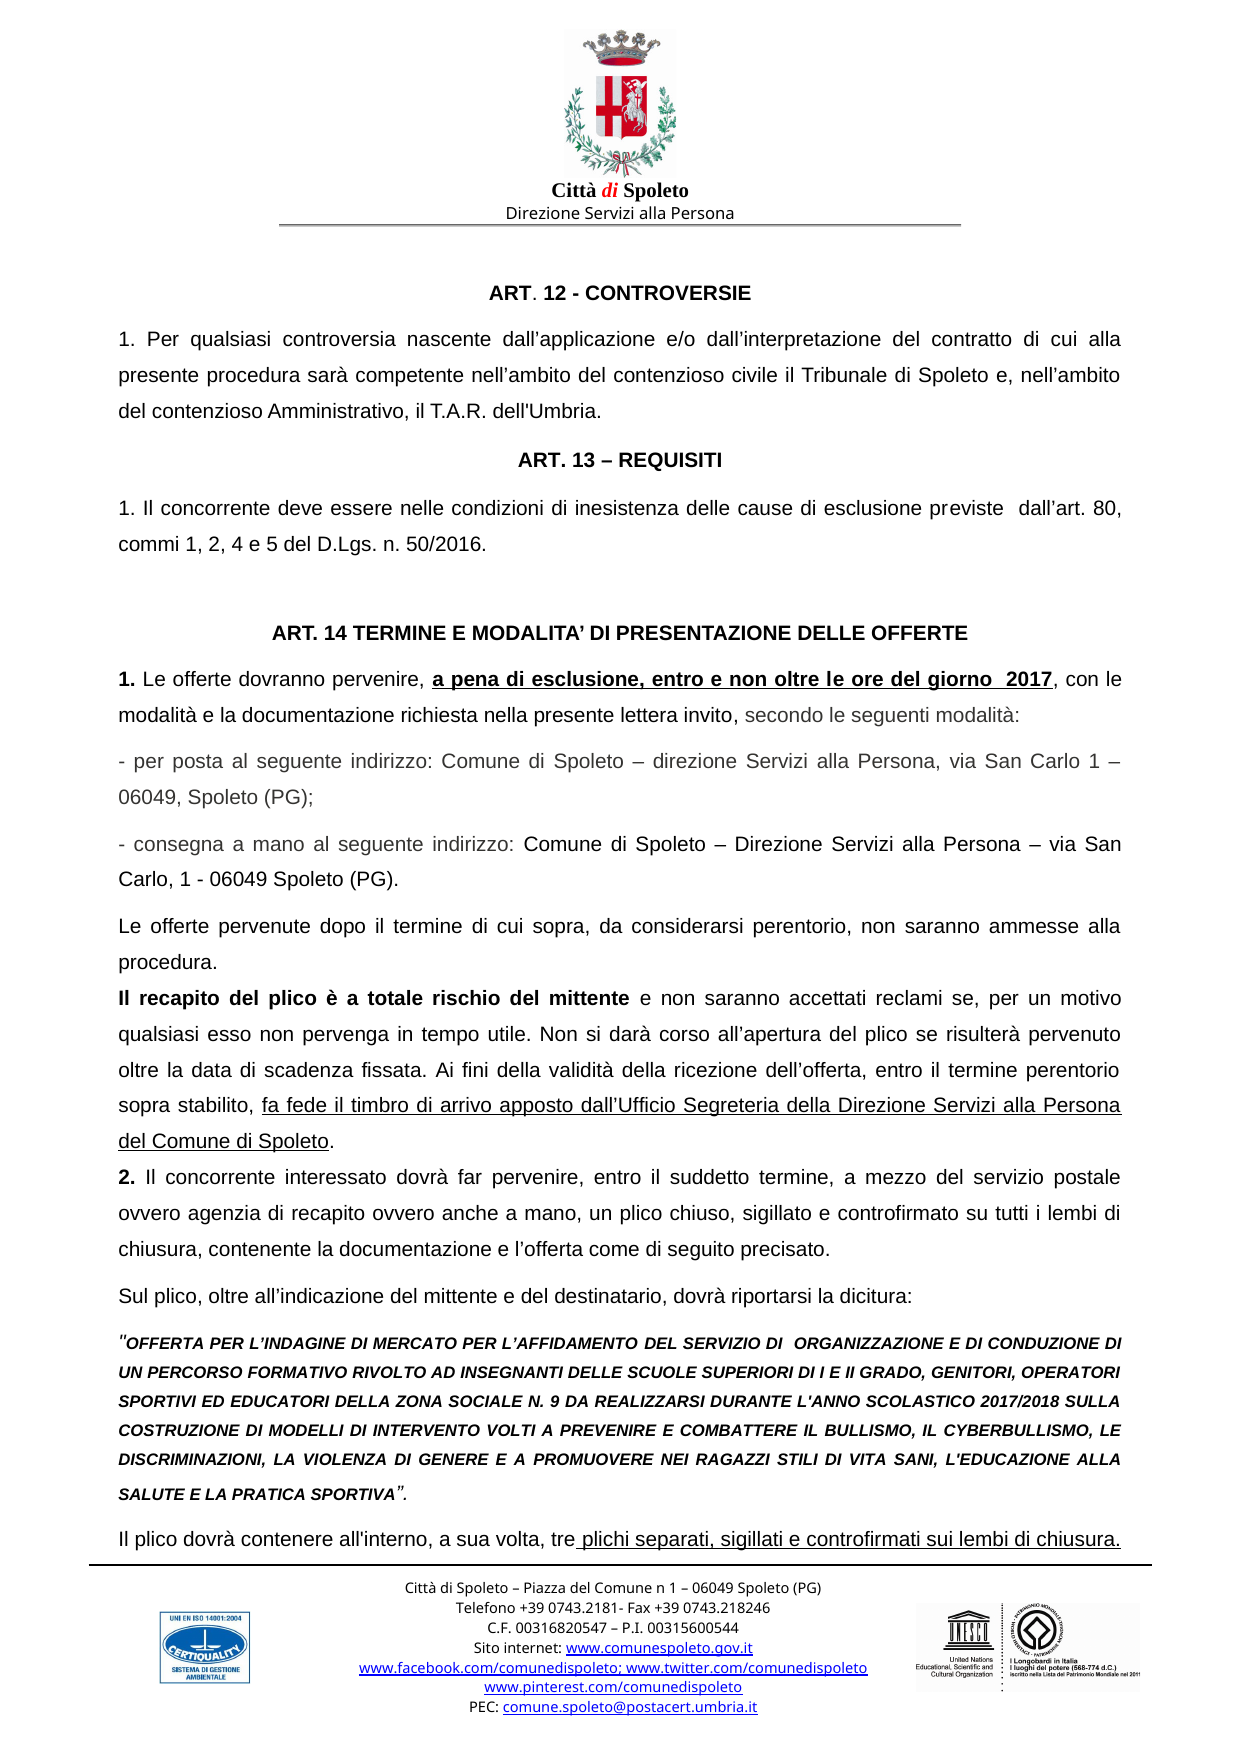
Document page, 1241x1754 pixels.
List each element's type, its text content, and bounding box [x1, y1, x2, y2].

text "OFFERTA PER L’INDAGINE DI MERCATO PER L’AFFIDAMENTO DEL SERVIZIO DI ORGANIZZAZIONE E DI CONDUZIONE DI UN PERCORSO FORMATIVO RIVOLTO AD INSEGNANTI DELLE SCUOLE SUPERIORI DI I E II GRADO, GENITORI, OPERATORI SPORTIVI ED EDUCATORI DELLA ZONA SOCIALE N. 9 DA REALIZZARSI DURANTE L'ANNO SCOLASTICO 2017/2018 SULLA COSTRUZIONE DI MODELLI DI INTERVENTO VOLTI A PREVENIRE E COMBATTERE IL BULLISMO, IL CYBERBULLISMO, LE DISCRIMINAZIONI, LA VIOLENZA DI GENERE E A PROMUOVERE NEI RAGAZZI STILI DI VITA SANI, L'EDUCAZIONE ALLA SALUTE E LA PRATICA SPORTIVA”. [118, 1330, 1122, 1505]
text Le offerte pervenute dopo il termine di cui sopra, da considerarsi perentorio, non saranno ammesse alla procedura. [118, 914, 1122, 973]
subtitle ART. 14 TERMINE E MODALITA’ DI PRESENTAZIONE DELLE OFFERTE [118, 620, 1122, 644]
text ART. 12 - CONTROVERSIE [118, 281, 1122, 305]
text 1. Le offerte dovranno pervenire, a pena di esclusione, entro e non oltre le ore del giorno 2017, con le modalità e la documentazione richiesta nella presente lettera invito, secondo le seguenti modalità: [118, 667, 1122, 727]
subtitle 1. Per qualsiasi controversia nascente dall’applicazione e/o dall’interpretazione del contratto di cui alla presente procedura sarà competente nell’ambito del contenzioso civile il Tribunale di Spoleto e, nell’ambito del contenzioso Amministrativo, il T.A.R. dell'Umbria. [118, 327, 1122, 423]
text - per posta al seguente indirizzo: Comune di Spoleto – direzione Servizi alla Persona, via San Carlo 1 – 06049, Spoleto (PG); [118, 749, 1122, 809]
text - consegna a mano al seguente indirizzo: Comune di Spoleto – Direzione Servizi alla Persona – via San Carlo, 1 - 06049 Spoleto (PG). [118, 831, 1122, 891]
text 2. Il concorrente interessato dovrà far pervenire, entro il suddetto termine, a mezzo del servizio postale ovvero agenzia di recapito ovvero anche a mano, un plico chiuso, sigillato e controfirmato su tutti i lembi di chiusura, contenente la documentazione e l’offerta come di seguito precisato. [118, 1165, 1122, 1261]
picture [159, 1611, 251, 1684]
text ART. 13 – REQUISITI [118, 447, 1122, 471]
text 1. Il concorrente deve essere nelle condizioni di inesistenza delle cause di esclusione previste dall’art. 80, commi 1, 2, 4 e 5 del D.Lgs. n. 50/2016. [118, 496, 1122, 556]
text Sul plico, oltre all’indicazione del mittente e del destinatario, dovrà riportarsi la dicitura: [118, 1283, 1122, 1307]
picture [916, 1603, 1141, 1692]
picture [563, 29, 677, 178]
text Il recapito del plico è a totale rischio del mittente e non saranno accettati reclami se, per un motivo qualsiasi esso non pervenga in tempo utile. Non si darà corso all’apertura del plico se risulterà pervenuto oltre la data di scadenza fissata. Ai fini della validità della ricezione dell’offerta, entro il termine perentorio sopra stabilito, fa fede il timbro di arrivo apposto dall’Ufficio Segreteria della Direzione Servizi alla Persona del Comune di Spoleto. [118, 986, 1122, 1153]
text Il plico dovrà contenere all'interno, a sua volta, tre plichi separati, sigillati e controfirmati sui lembi di chiusura. [118, 1527, 1122, 1551]
